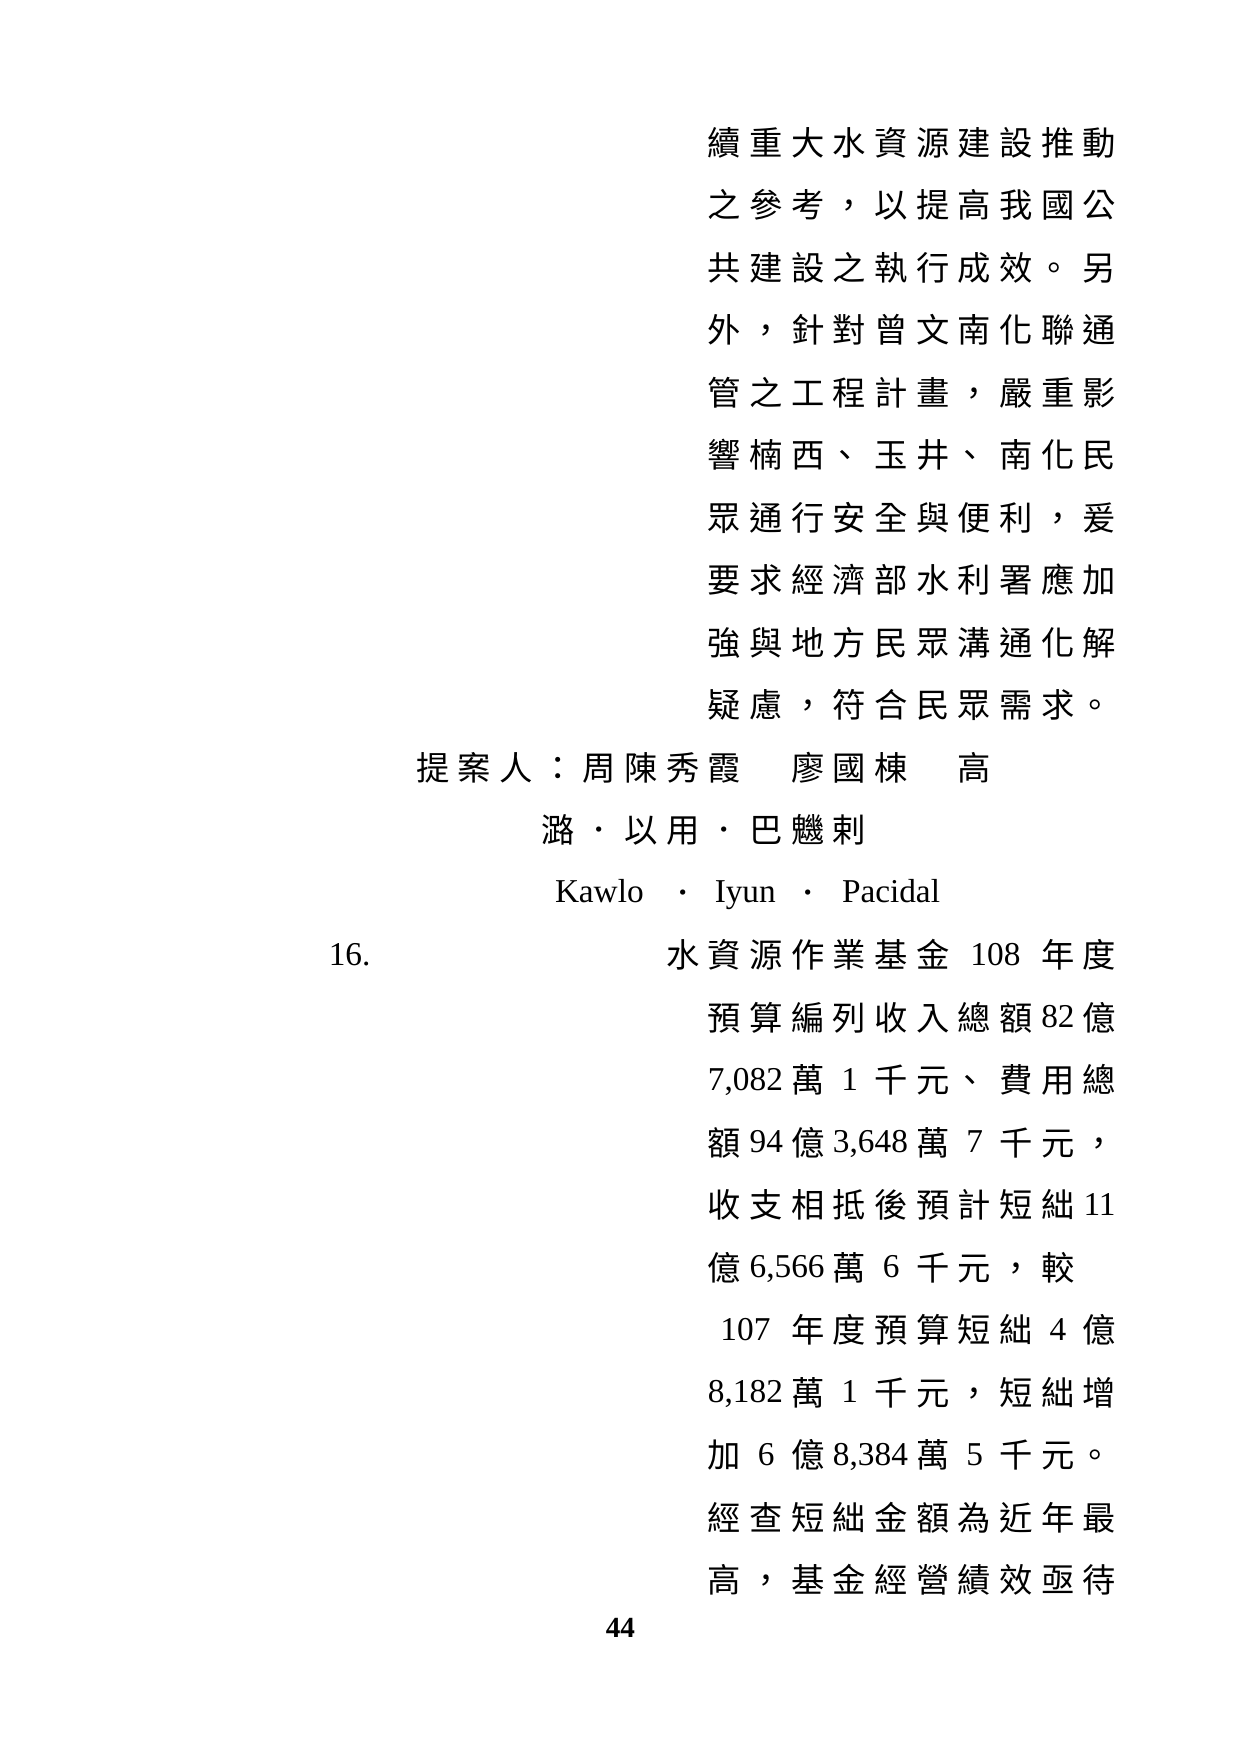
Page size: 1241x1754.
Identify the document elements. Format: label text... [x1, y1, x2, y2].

text 提案人：周陳秀霞 廖國棟 高潞．以用．巴魕剌Kawlo．Iyun．Pacidal [397, 724, 1016, 912]
list 水資源作業基金108年度預算編列收入總額82億7,082萬1千元、費用總額94億3,648萬7千元，收支相抵後預計短絀11億6,566萬6千元，較107年度預算短絀4億8,182萬1千元，短絀增加6億8,384萬5千元。經查短絀金額為近年最高，基金經營績效亟待 [306, 912, 1120, 1599]
list 續重大水資源建設推動之參考，以提高我國公共建設之執行成效。另外，針對曾文南化聯通管之工程計畫，嚴重影響楠西、玉井、南化民眾通行安全與便利，爰要求經濟部水利署應加強與地方民眾溝通化解疑慮，符合民眾需求。 [306, 99, 1120, 724]
